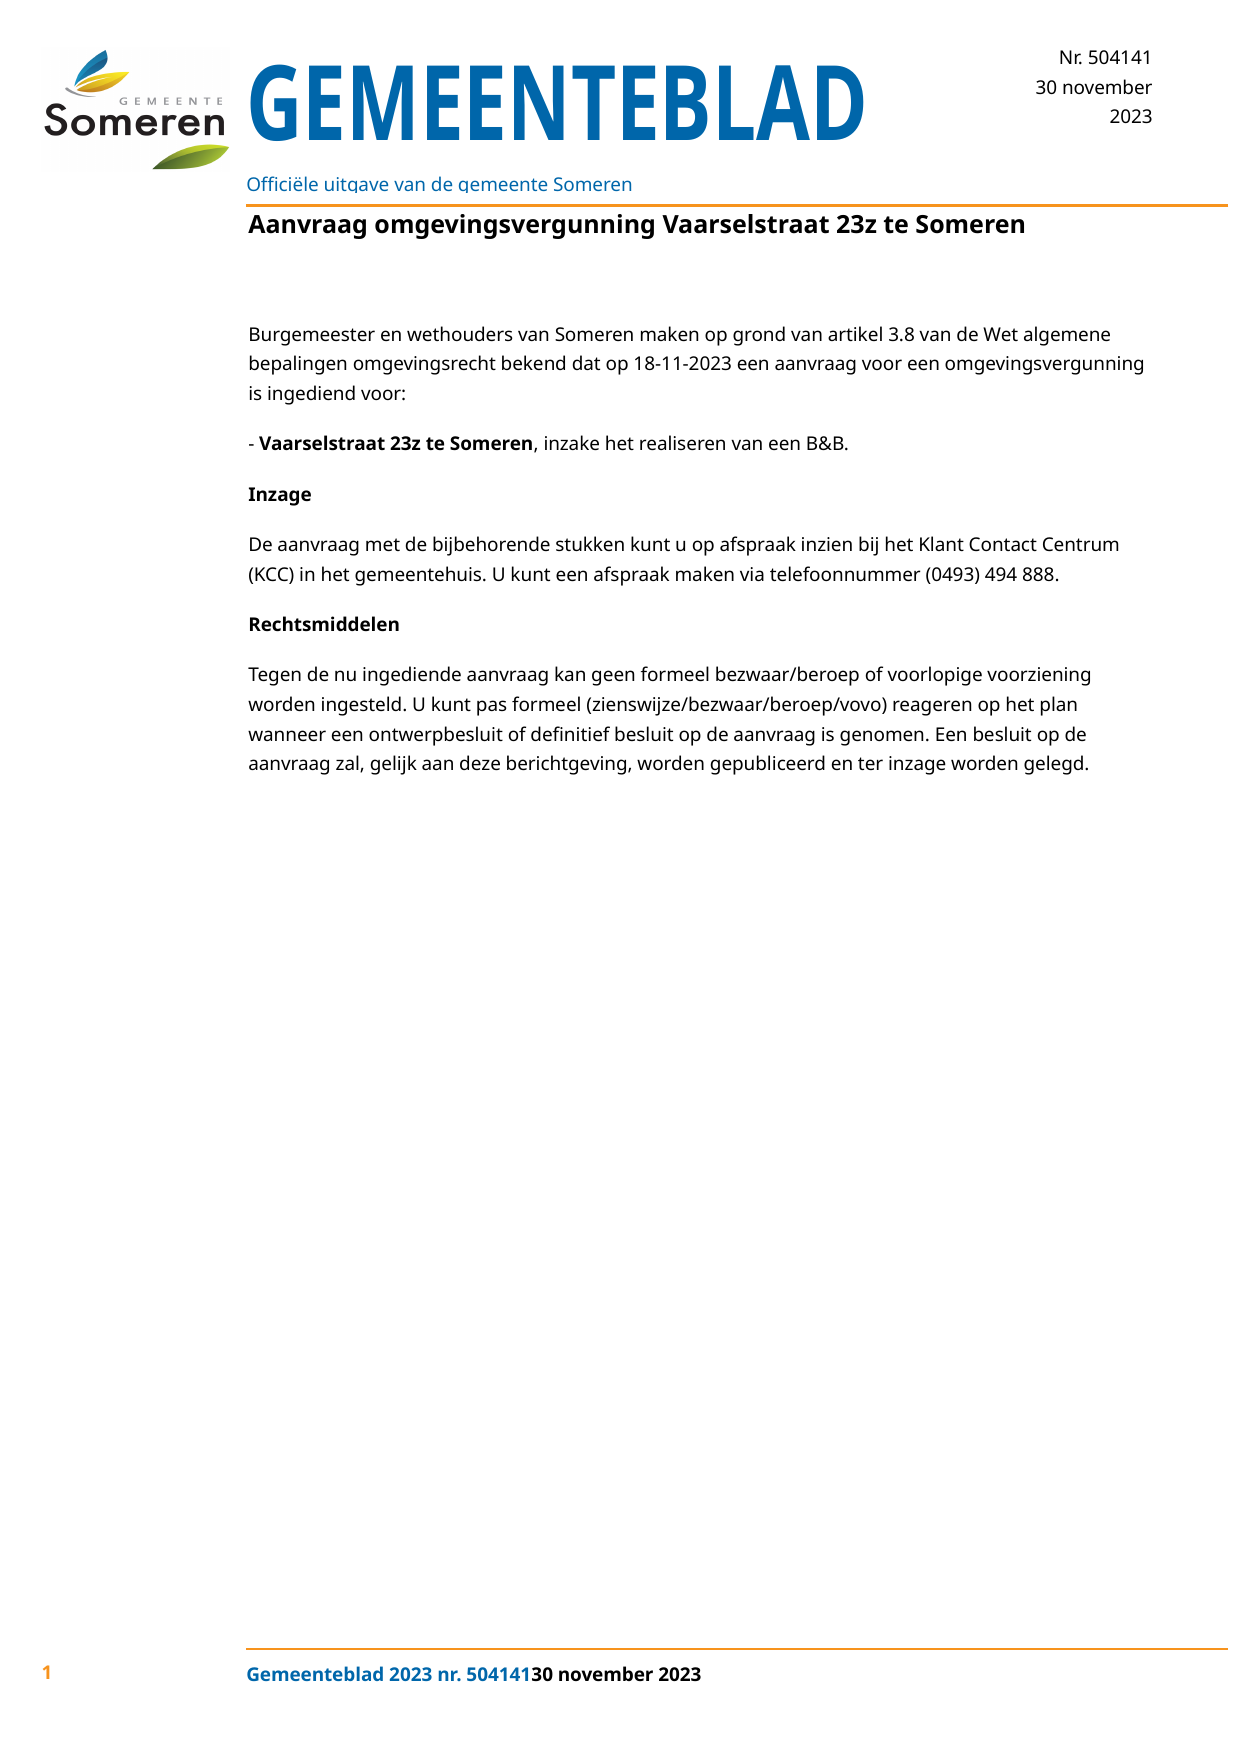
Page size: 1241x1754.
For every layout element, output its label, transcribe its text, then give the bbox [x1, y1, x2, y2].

text Rechtsmiddelen [248, 611, 1152, 637]
text Tegen de nu ingediende aanvraag kan geen formeel bezwaar/beroep of voorlopige voorziening worden ingesteld. U kunt pas formeel (zienswijze/bezwaar/beroep/vovo) reageren op het plan wanneer een ontwerpbesluit of definitief besluit op de aanvraag is genomen. Een besluit op de aanvraag zal, gelijk aan deze berichtgeving, worden gepubliceerd en ter inzage worden gelegd. [248, 662, 1152, 776]
picture [41, 47, 231, 172]
text Inzage [248, 481, 1152, 506]
text Burgemeester en wethouders van Someren maken op grond van artikel 3.8 van de Wet algemene bepalingen omgevingsrecht bekend dat op 18-11-2023 een aanvraag voor een omgevingsvergunning is ingediend voor: [248, 321, 1152, 406]
text De aanvraag met de bijbehorende stukken kunt u op afspraak inzien bij het Klant Contact Centrum (KCC) in het gemeentehuis. U kunt een afspraak maken via telefoonnummer (0493) 494 888. [248, 531, 1152, 586]
text Aanvraag omgevingsvergunning Vaarselstraat 23z te Someren [248, 207, 1152, 241]
text - Vaarselstraat 23z te Someren, inzake het realiseren van een B&B. [248, 430, 1152, 456]
